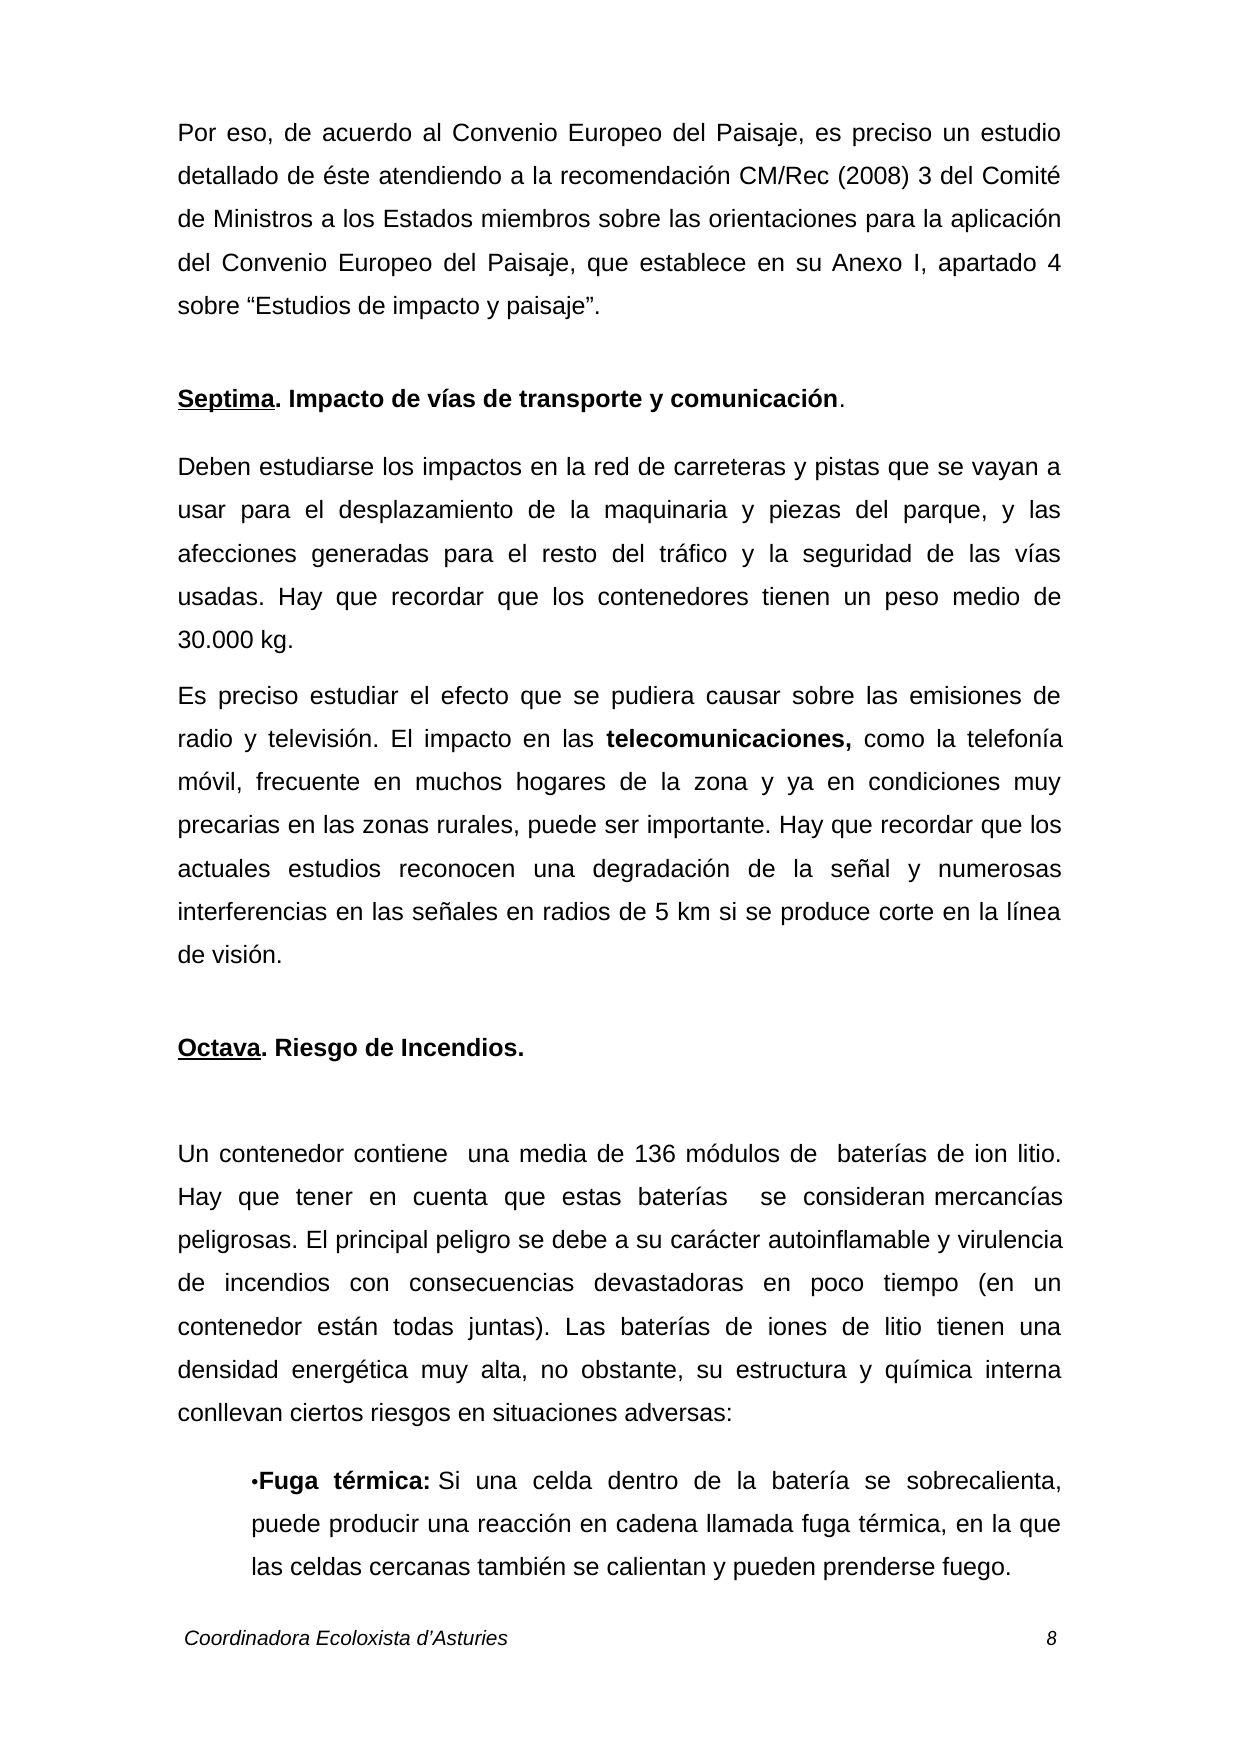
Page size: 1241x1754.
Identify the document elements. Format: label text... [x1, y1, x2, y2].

text Un contenedor contiene una media de 136 módulos de baterías de ion litio. Hay que tener en cuenta que estas baterías se consideran mercancías peligrosas. El principal peligro se debe a su carácter autoinflamable y virulencia de incendios con consecuencias devastadoras en poco tiempo (en un contenedor están todas juntas). Las baterías de iones de litio tienen una densidad energética muy alta, no obstante, su estructura y química interna conllevan ciertos riesgos en situaciones adversas: [177, 1139, 1063, 1427]
text Es preciso estudiar el efecto que se pudiera causar sobre las emisiones de radio y televisión. El impacto en las telecomunicaciones, como la telefonía móvil, frecuente en muchos hogares de la zona y ya en condiciones muy precarias en las zonas rurales, puede ser importante. Hay que recordar que los actuales estudios reconocen una degradación de la señal y numerosas interferencias en las señales en radios de 5 km si se produce corte en la línea de visión. [177, 681, 1063, 968]
text Deben estudiarse los impactos en la red de carreteras y pistas que se vayan a usar para el desplazamiento de la maquinaria y piezas del parque, y las afecciones generadas para el resto del tráfico y la seguridad de las vías usadas. Hay que recordar que los contenedores tienen un peso medio de 30.000 kg. [177, 452, 1063, 654]
text Por eso, de acuerdo al Convenio Europeo del Paisaje, es preciso un estudio detallado de éste atendiendo a la recomendación CM/Rec (2008) 3 del Comité de Ministros a los Estados miembros sobre las orientaciones para la aplicación del Convenio Europeo del Paisaje, que establece en su Anexo I, apartado 4 sobre “Estudios de impacto y paisaje”. [177, 118, 1063, 319]
list Fuga térmica: Si una celda dentro de la batería se sobrecalienta, puede producir una reacción en cadena llamada fuga térmica, en la que las celdas cercanas también se calientan y pueden prenderse fuego. [177, 1466, 1063, 1581]
text Octava. Riesgo de Incendios. [177, 1033, 1063, 1062]
text Septima. Impacto de vías de transporte y comunicación. [177, 384, 1063, 413]
